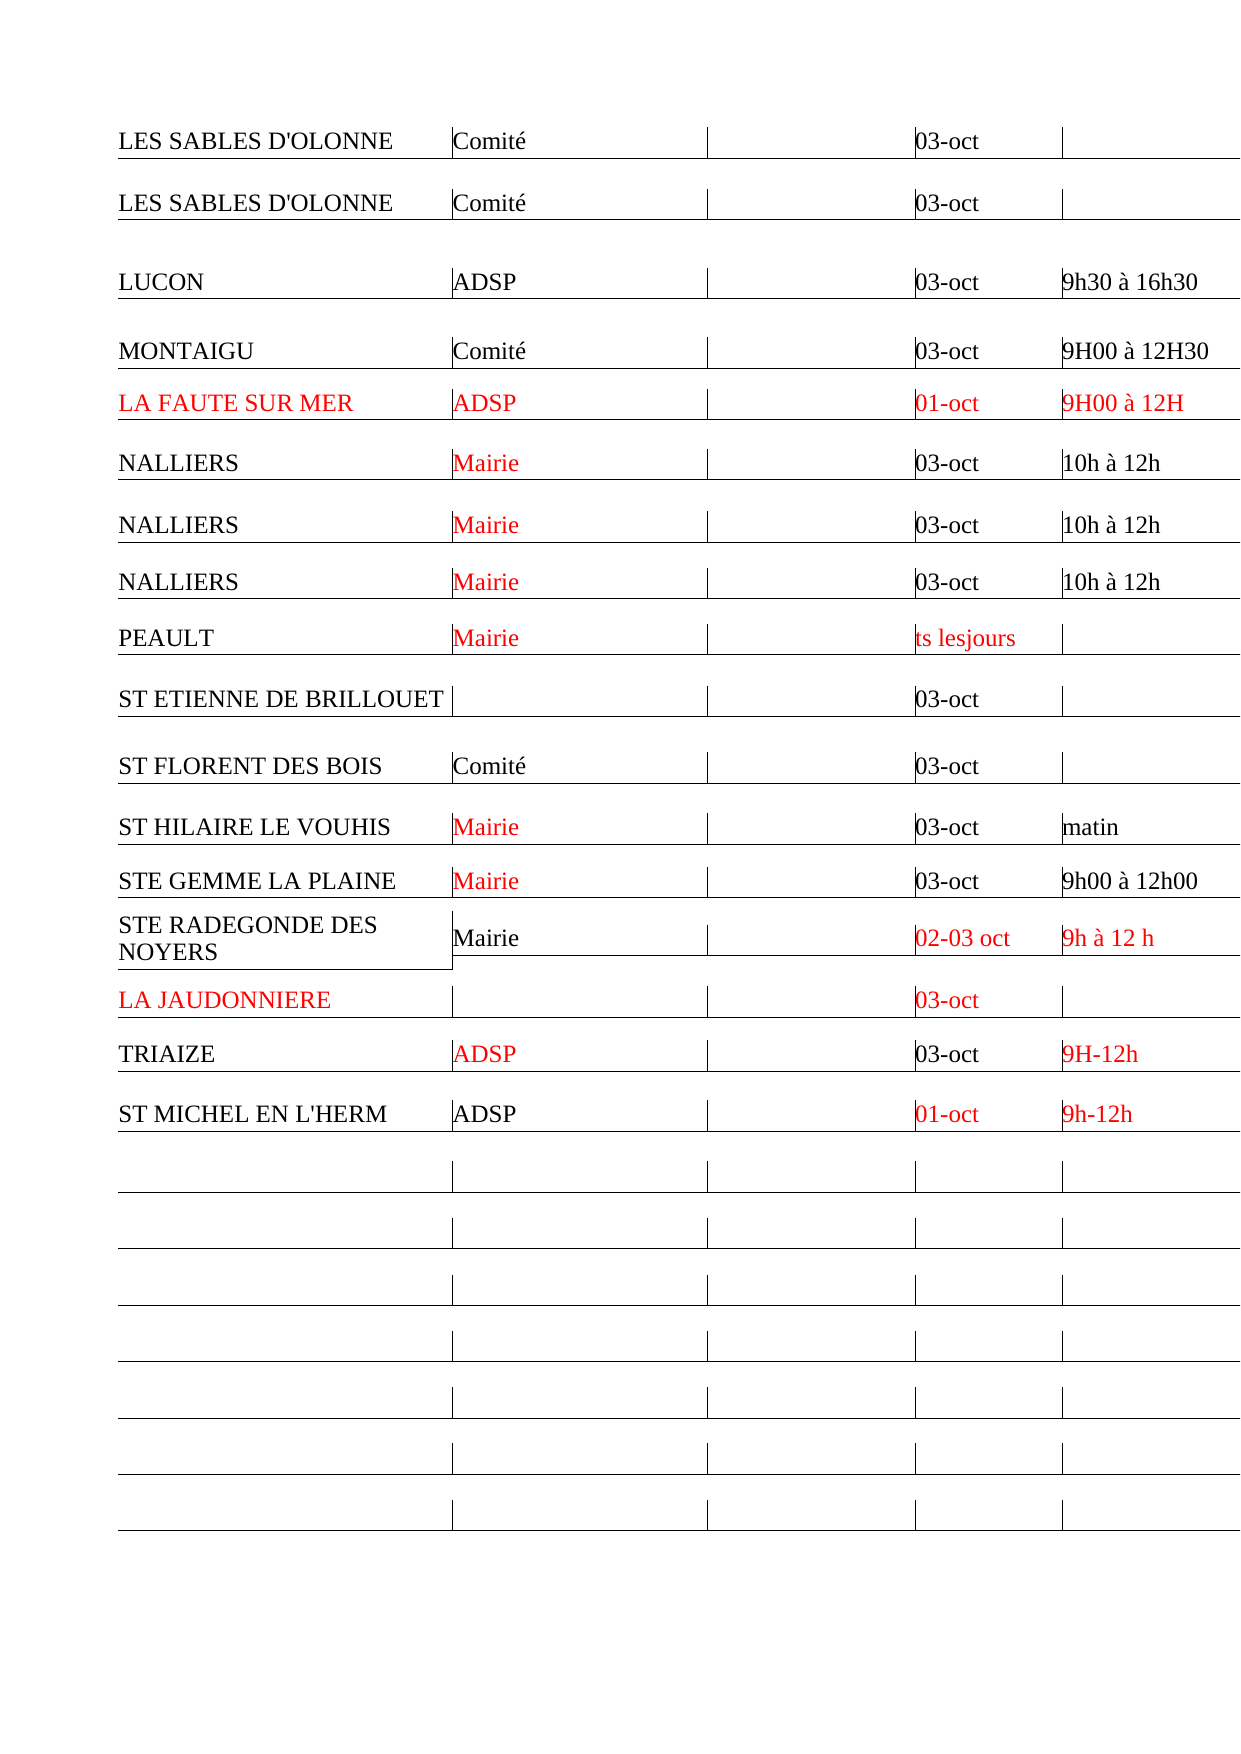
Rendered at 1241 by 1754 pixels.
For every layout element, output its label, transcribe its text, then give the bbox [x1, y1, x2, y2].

table_cell [118, 599, 452, 613]
table_cell [1062, 1149, 1240, 1192]
table_cell [453, 898, 707, 906]
table_cell 03-oct [915, 501, 1062, 542]
table_cell [707, 553, 915, 598]
table_cell [915, 1149, 1062, 1192]
table_cell [453, 1475, 707, 1487]
table_cell [453, 1149, 707, 1192]
table_cell [1062, 480, 1240, 501]
table_cell MONTAIGU [118, 324, 452, 368]
table_cell 03-oct [915, 665, 1062, 716]
table_cell [915, 1487, 1062, 1530]
table_cell [707, 1431, 915, 1474]
table_cell [118, 1318, 452, 1361]
table_cell [453, 845, 707, 859]
table_cell [915, 717, 1062, 737]
table_cell [915, 1374, 1062, 1418]
table_cell [118, 1306, 452, 1318]
table_cell [453, 974, 707, 1017]
table_cell 03-oct [915, 859, 1062, 897]
table_cell [118, 1018, 452, 1029]
table_cell [707, 480, 915, 501]
table_cell [915, 220, 1062, 242]
table_cell NALLIERS [118, 553, 452, 598]
table_cell [915, 543, 1062, 552]
table_cell [707, 299, 915, 324]
table_cell [915, 299, 1062, 324]
table_cell 9H00 à 12H30 [1062, 324, 1240, 368]
table_cell [118, 369, 452, 381]
table_cell [118, 299, 452, 324]
table_cell TRIAIZE [118, 1029, 452, 1071]
table_cell LUCON [118, 242, 452, 298]
table_cell 03-oct [915, 1029, 1062, 1071]
table_cell NALLIERS [118, 501, 452, 542]
table_cell [453, 1362, 707, 1374]
table_cell [915, 1419, 1062, 1431]
table_cell matin [1062, 798, 1240, 844]
table_cell [453, 956, 707, 974]
table_cell [1062, 118, 1240, 158]
table_cell [118, 1262, 452, 1305]
table_cell [118, 1487, 452, 1530]
table_cell Comité [453, 324, 707, 368]
table_cell [1062, 717, 1240, 737]
table_cell [915, 898, 1062, 906]
table_cell [118, 159, 452, 167]
table_cell [1062, 369, 1240, 381]
table_cell [707, 159, 915, 167]
table_cell [453, 1419, 707, 1431]
table_cell [707, 420, 915, 427]
table_cell [453, 1431, 707, 1474]
table_cell [707, 898, 915, 906]
table_cell 9h30 à 16h30 [1062, 242, 1240, 298]
table_cell ADSP [453, 242, 707, 298]
table_cell 03-oct [915, 428, 1062, 479]
table_cell Mairie [453, 553, 707, 598]
table_cell [707, 1318, 915, 1361]
table_cell 9h à 12 h [1062, 906, 1240, 955]
table_cell [707, 1262, 915, 1305]
table_cell Mairie [453, 428, 707, 479]
table_cell ADSP [453, 381, 707, 419]
table_cell [915, 1475, 1062, 1487]
table_cell [707, 1362, 915, 1374]
table_cell [707, 1018, 915, 1029]
table_cell [118, 420, 452, 427]
table_cell [915, 655, 1062, 665]
table_cell [118, 1362, 452, 1374]
table_cell [1062, 1374, 1240, 1418]
table_cell [707, 1072, 915, 1082]
table_cell ADSP [453, 1029, 707, 1071]
table_cell [707, 599, 915, 613]
table_cell [915, 1193, 1062, 1204]
table_cell LA FAUTE SUR MER [118, 381, 452, 419]
table_cell [707, 717, 915, 737]
table_cell [707, 1475, 915, 1487]
table_cell 03-oct [915, 553, 1062, 598]
table_cell [453, 369, 707, 381]
table_cell 10h à 12h [1062, 553, 1240, 598]
table_cell [1062, 784, 1240, 798]
table_cell [1062, 1193, 1240, 1204]
table_cell [453, 1262, 707, 1305]
table_cell ST MICHEL EN L'HERM [118, 1082, 452, 1131]
table_cell [118, 1249, 452, 1262]
table_cell [453, 1132, 707, 1149]
table_cell [1062, 956, 1240, 974]
table_cell [118, 655, 452, 665]
table_cell [1062, 299, 1240, 324]
table_cell [707, 1149, 915, 1192]
table_cell [915, 784, 1062, 798]
table_cell [915, 845, 1062, 859]
table_cell [915, 1204, 1062, 1248]
table_cell [707, 1193, 915, 1204]
table_cell [453, 1306, 707, 1318]
table_cell [1062, 159, 1240, 167]
table_cell LES SABLES D'OLONNE [118, 167, 452, 219]
table_cell [453, 299, 707, 324]
table_cell 03-oct [915, 798, 1062, 844]
table_cell [453, 480, 707, 501]
table_cell Mairie [453, 906, 707, 955]
table_cell Comité [453, 167, 707, 219]
table_cell [915, 1072, 1062, 1082]
table_cell [707, 1374, 915, 1418]
table_cell 10h à 12h [1062, 428, 1240, 479]
table_cell [118, 1204, 452, 1248]
table_cell [1062, 898, 1240, 906]
table_cell [1062, 1475, 1240, 1487]
table_cell [453, 1204, 707, 1248]
table_cell [118, 1374, 452, 1418]
table_cell [707, 1029, 915, 1071]
table_cell [707, 1249, 915, 1262]
table_cell [1062, 220, 1240, 242]
table_cell Mairie [453, 614, 707, 654]
table_cell [453, 159, 707, 167]
table_cell [118, 717, 452, 737]
table_cell [1062, 1318, 1240, 1361]
table_cell [453, 1018, 707, 1029]
table_cell [118, 1419, 452, 1431]
table_cell [1062, 655, 1240, 665]
table_cell [453, 655, 707, 665]
table_cell [1062, 614, 1240, 654]
table_cell 9h-12h [1062, 1082, 1240, 1131]
table_cell 03-oct [915, 118, 1062, 158]
table_cell [453, 1374, 707, 1418]
table_cell [707, 906, 915, 955]
table_cell [453, 1249, 707, 1262]
table_cell [707, 1082, 915, 1131]
table_cell Mairie [453, 859, 707, 897]
table_cell [453, 1531, 707, 1543]
table_cell [915, 420, 1062, 427]
table_cell [1062, 543, 1240, 552]
table_cell [915, 956, 1062, 974]
table_cell [453, 717, 707, 737]
table_cell [1062, 974, 1240, 1017]
table_cell [915, 1249, 1062, 1262]
table_cell [1062, 1487, 1240, 1530]
table_cell [453, 1193, 707, 1204]
table_cell [707, 1487, 915, 1530]
table_cell [707, 655, 915, 665]
table_cell [1062, 1419, 1240, 1431]
table_cell [453, 220, 707, 242]
table_cell [118, 784, 452, 798]
table_cell [1062, 845, 1240, 859]
table_cell [118, 1072, 452, 1082]
table_cell ADSP [453, 1082, 707, 1131]
table_cell [118, 898, 452, 906]
table_cell [707, 1306, 915, 1318]
table_cell [453, 1318, 707, 1361]
table_cell STE RADEGONDE DES NOYERS [118, 906, 452, 969]
table_cell [707, 242, 915, 298]
table_cell 01-oct [915, 381, 1062, 419]
table_cell [453, 543, 707, 552]
table_cell 01-oct [915, 1082, 1062, 1131]
table_cell NALLIERS [118, 428, 452, 479]
table_cell 9H-12h [1062, 1029, 1240, 1071]
table_cell [453, 1487, 707, 1530]
table_cell [707, 428, 915, 479]
table_cell [707, 381, 915, 419]
table_cell Mairie [453, 798, 707, 844]
table_cell [707, 167, 915, 219]
table_cell [1062, 665, 1240, 716]
table_cell [707, 1132, 915, 1149]
table_cell [915, 1531, 1062, 1543]
table_cell [707, 1419, 915, 1431]
table_cell [707, 956, 915, 974]
table_cell [915, 1262, 1062, 1305]
table_cell [707, 859, 915, 897]
table_cell [118, 1475, 452, 1487]
table_cell [118, 1531, 452, 1543]
table_cell [453, 784, 707, 798]
table_cell [1062, 167, 1240, 219]
table_cell [707, 784, 915, 798]
table_cell Comité [453, 737, 707, 783]
table_cell [707, 614, 915, 654]
table_cell [1062, 1018, 1240, 1029]
table_cell [707, 665, 915, 716]
table_cell [118, 1431, 452, 1474]
table_cell [453, 599, 707, 613]
table_cell [118, 543, 452, 552]
table_cell [915, 159, 1062, 167]
table_cell 03-oct [915, 737, 1062, 783]
table_cell [707, 798, 915, 844]
table_cell [118, 1149, 452, 1192]
table_cell 03-oct [915, 324, 1062, 368]
table_cell [453, 420, 707, 427]
table_cell [707, 501, 915, 542]
table_cell [1062, 737, 1240, 783]
table_cell ts lesjours [915, 614, 1062, 654]
table_cell [915, 1018, 1062, 1029]
table_cell [915, 1132, 1062, 1149]
table_cell 03-oct [915, 167, 1062, 219]
table_cell 03-oct [915, 242, 1062, 298]
table_cell 9h00 à 12h00 [1062, 859, 1240, 897]
table_cell [118, 1132, 452, 1149]
table_cell 10h à 12h [1062, 501, 1240, 542]
table_cell [1062, 1431, 1240, 1474]
table_cell LES SABLES D'OLONNE [118, 118, 452, 158]
table_cell [707, 118, 915, 158]
table_cell Mairie [453, 501, 707, 542]
table_cell [118, 220, 452, 242]
table_cell [915, 1362, 1062, 1374]
table_cell [1062, 1362, 1240, 1374]
table_cell [118, 845, 452, 859]
table_cell 9H00 à 12H [1062, 381, 1240, 419]
table_cell 02-03 oct [915, 906, 1062, 955]
table_cell [453, 1072, 707, 1082]
table_cell [707, 543, 915, 552]
table_cell [707, 324, 915, 368]
table_cell [915, 369, 1062, 381]
table_cell [1062, 1262, 1240, 1305]
table_cell [1062, 1306, 1240, 1318]
table_cell [707, 1204, 915, 1248]
table_cell [118, 1193, 452, 1204]
table_cell [707, 974, 915, 1017]
table_cell [915, 1306, 1062, 1318]
table_cell [1062, 599, 1240, 613]
table_cell [1062, 420, 1240, 427]
table_cell [707, 737, 915, 783]
table_cell [453, 665, 707, 716]
table_cell [1062, 1072, 1240, 1082]
table_cell [915, 1431, 1062, 1474]
table_cell [1062, 1204, 1240, 1248]
table_cell [118, 970, 452, 974]
table_cell [707, 1531, 915, 1543]
table_cell ST HILAIRE LE VOUHIS [118, 798, 452, 844]
table_cell [707, 220, 915, 242]
table_cell [118, 480, 452, 501]
table_cell PEAULT [118, 614, 452, 654]
table_cell [915, 599, 1062, 613]
table_cell STE GEMME LA PLAINE [118, 859, 452, 897]
table_cell [707, 369, 915, 381]
table_cell Comité [453, 118, 707, 158]
table_cell [1062, 1531, 1240, 1543]
table_cell ST ETIENNE DE BRILLOUET [118, 665, 452, 716]
table_cell [707, 845, 915, 859]
table_cell ST FLORENT DES BOIS [118, 737, 452, 783]
table_cell [1062, 1132, 1240, 1149]
table_cell LA JAUDONNIERE [118, 974, 452, 1017]
table_cell [1062, 1249, 1240, 1262]
table_cell 03-oct [915, 974, 1062, 1017]
table_cell [915, 480, 1062, 501]
table_cell [915, 1318, 1062, 1361]
